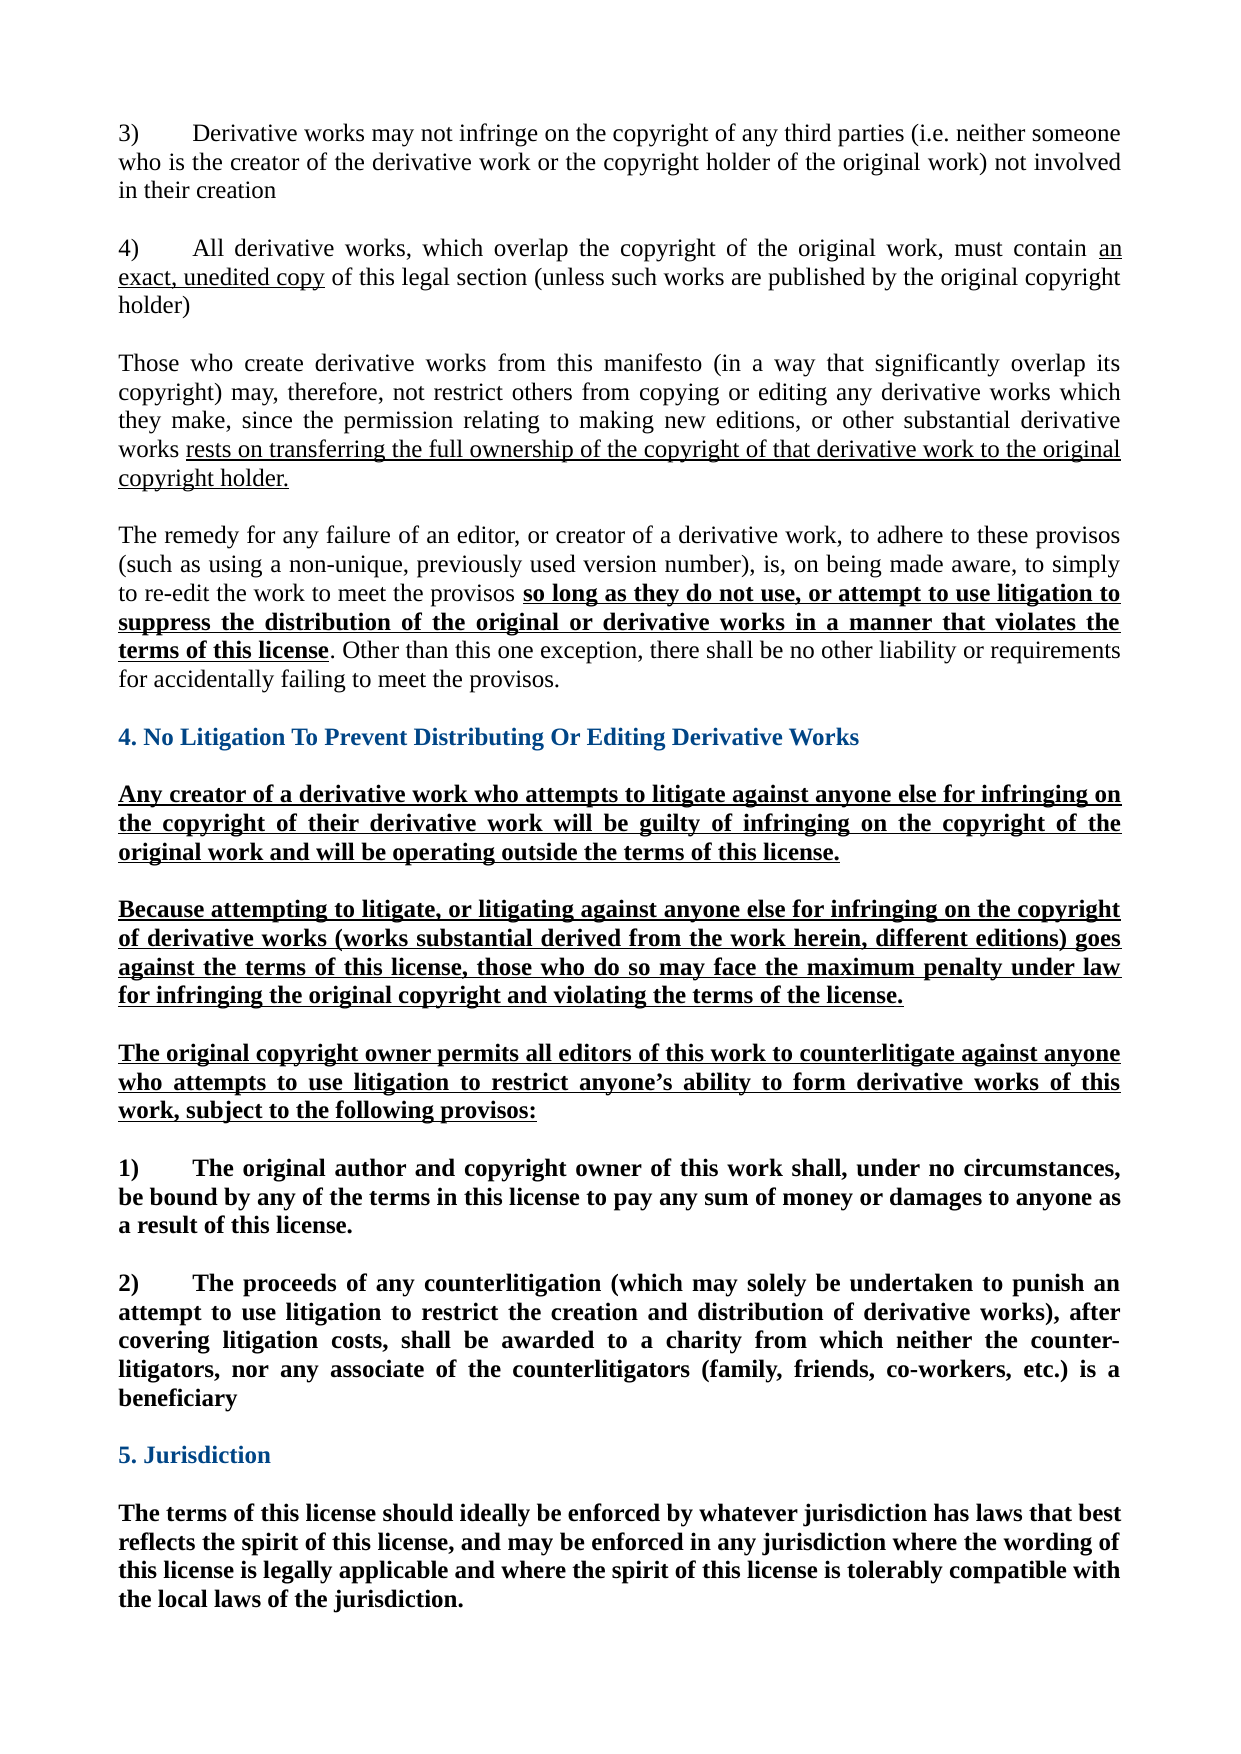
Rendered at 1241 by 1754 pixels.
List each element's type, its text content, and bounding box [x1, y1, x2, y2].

text Because attempting to litigate, or litigating against anyone else for infringing on the copyright of derivative works (works substantial derived from the work herein, different editions) goes [118, 894, 1122, 948]
text the copyright of their derivative work will be guilty of infringing on the copyright of the [118, 806, 1122, 833]
text against the terms of this license, those who do so may face the maximum penalty under law [118, 949, 1122, 977]
text for infringing the original copyright and violating the terms of the license. [118, 978, 1122, 1009]
text The remedy for any failure of an editor, or creator of a derivative work, to adhere to these provisos (such as using a non-unique, previously used version number), is, on being made aware, to simply to re-edit the work to meet the provisos so long as they do not use, or attempt to use litigation to suppress the distribution of the original or derivative works in a manner that violates the terms of this license. Other than this one exception, there shall be no other liability or requirements for accidentally failing to meet the provisos. [118, 521, 1122, 693]
text 2) The proceeds of any counterlitigation (which may solely be undertaken to punish an attempt to use litigation to restrict the creation and distribution of derivative works), after covering litigation costs, shall be awarded to a charity from which neither the counter-litigators, nor any associate of the counterlitigators (family, friends, co-workers, etc.) is a beneficiary [118, 1268, 1122, 1412]
text original work and will be operating outside the terms of this license. [118, 834, 1122, 866]
text 3) Derivative works may not infringe on the copyright of any third parties (i.e. neither someone who is the creator of the derivative work or the copyright holder of the original work) not involved in their creation [118, 118, 1122, 204]
text 1) The original author and copyright owner of this work shall, under no circumstances, be bound by any of the terms in this license to pay any sum of money or damages to anyone as a result of this license. [118, 1153, 1122, 1239]
text Any creator of a derivative work who attempts to litigate against anyone else for infringing on [118, 779, 1122, 804]
text 4) All derivative works, which overlap the copyright of the original work, must contain an exact, unedited copy of this legal section (unless such works are published by the original copyright holder) [118, 233, 1122, 319]
text The original copyright owner permits all editors of this work to counterlitigate against anyone who attempts to use litigation to restrict anyone’s ability to form derivative works of this work, subject to the following provisos: [118, 1038, 1122, 1124]
text Those who create derivative works from this manifesto (in a way that significantly overlap its copyright) may, therefore, not restrict others from copying or editing any derivative works which they make, since the permission relating to making new editions, or other substantial derivative works rests on transferring the full ownership of the copyright of that derivative work to the original copyright holder. [118, 348, 1122, 492]
text The terms of this license should ideally be enforced by whatever jurisdiction has laws that best reflects the spirit of this license, and may be enforced in any jurisdiction where the wording of this license is legally applicable and where the spirit of this license is tolerably compatible with the local laws of the jurisdiction. [118, 1498, 1122, 1613]
text 5. Jurisdiction [118, 1441, 1122, 1469]
text 4. No Litigation To Prevent Distributing Or Editing Derivative Works [118, 722, 1122, 751]
